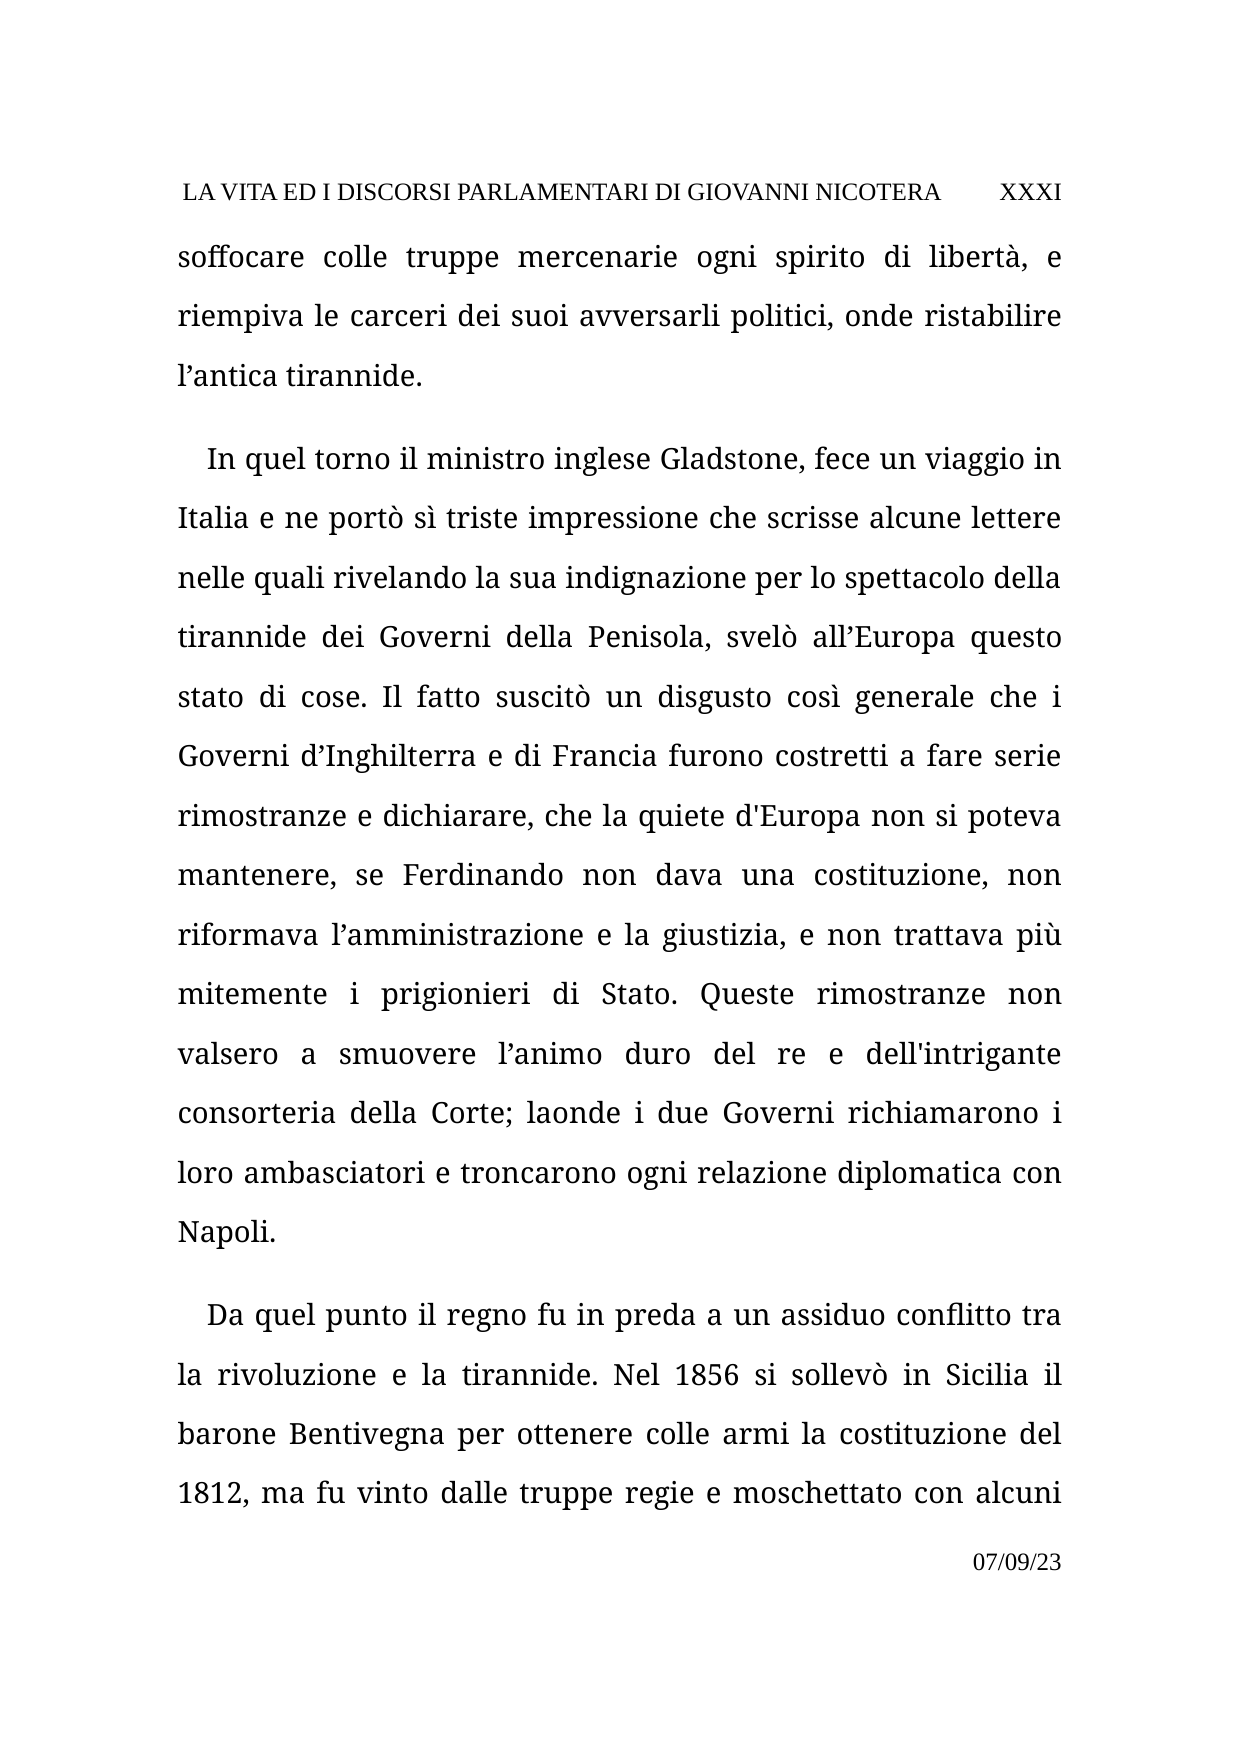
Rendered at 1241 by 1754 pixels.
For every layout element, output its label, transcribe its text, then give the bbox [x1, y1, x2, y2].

text Da quel punto il regno fu in preda a un assiduo conflitto tra la rivoluzione e la tirannide. Nel 1856 si sollevò in Sicilia il barone Bentivegna per ottenere colle armi la costituzione del 1812, ma fu vinto dalle truppe regie e moschettato con alcuni [177, 1294, 1063, 1512]
text soffocare colle truppe mercenarie ogni spirito di libertà, e riempiva le carceri dei suoi avversarli politici, onde ristabilire l’antica tirannide. [177, 236, 1063, 395]
text In quel torno il ministro inglese Gladstone, fece un viaggio in Italia e ne portò sì triste impressione che scrisse alcune lettere nelle quali rivelando la sua indignazione per lo spettacolo della tirannide dei Governi della Penisola, svelò all’Europa questo stato di cose. Il fatto suscitò un disgusto così generale che i Governi d’Inghilterra e di Francia furono costretti a fare serie rimostranze e dichiarare, che la quiete d'Europa non si poteva mantenere, se Ferdinando non dava una costituzione, non riformava l’amministrazione e la giustizia, e non trattava più mitemente i prigionieri di Stato. Queste rimostranze non valsero a smuovere l’animo duro del re e dell'intrigante consorteria della Corte; laonde i due Governi richiamarono i loro ambasciatori e troncarono ogni relazione diplomatica con Napoli. [177, 438, 1063, 1251]
